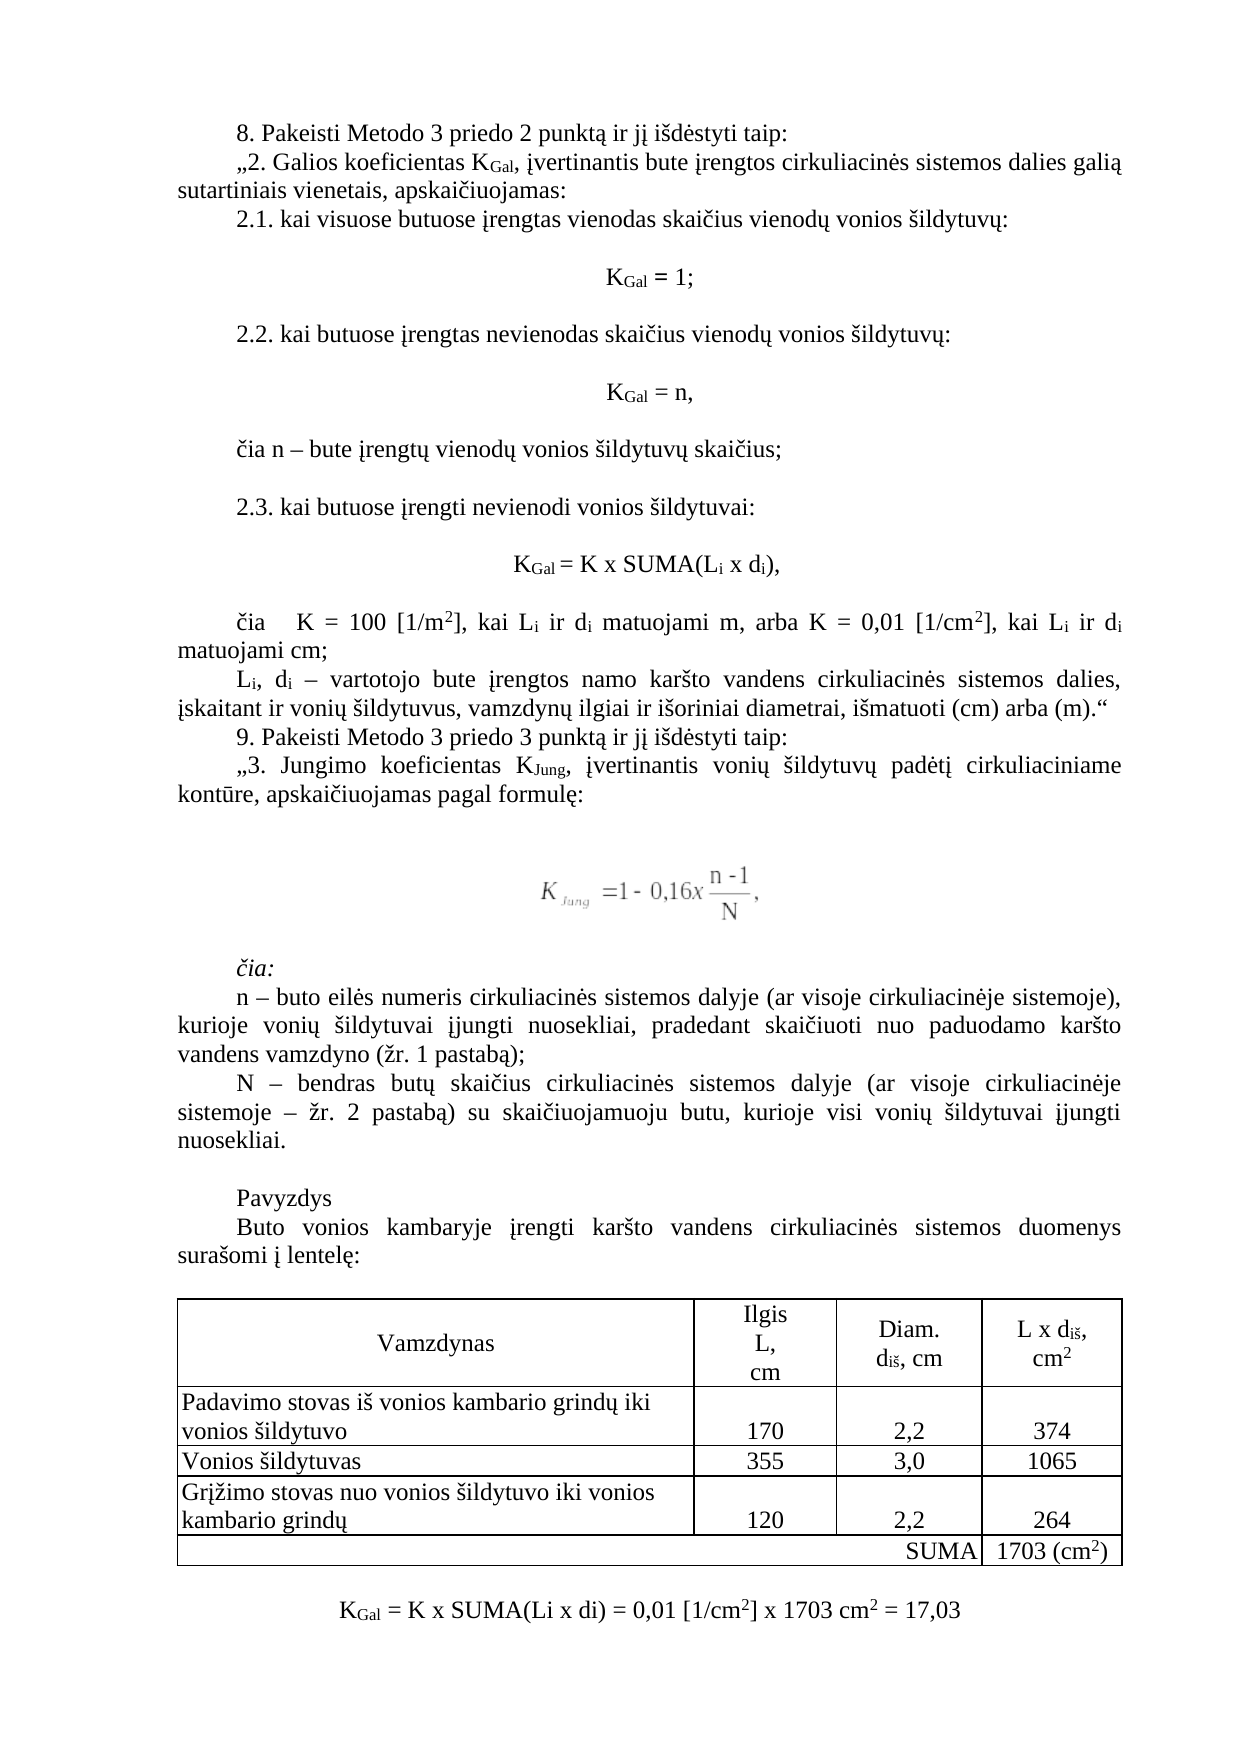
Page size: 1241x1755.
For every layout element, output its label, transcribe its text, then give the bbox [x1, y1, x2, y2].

table_cell 2,2 [837, 1477, 981, 1534]
text 9. Pakeisti Metodo 3 priedo 3 punktą ir jį išdėstyti taip: [177, 722, 1122, 751]
text 2.1. kai visuose butuose įrengtas vienodas skaičius vienodų vonios šildytuvų: [177, 204, 1122, 233]
text N – bendras butų skaičius cirkuliacinės sistemos dalyje (ar visoje cirkuliacinėje sistemoje – žr. 2 pastabą) su skaičiuojamuoju butu, kurioje visi vonių šildytuvai įjungti nuosekliai. [177, 1068, 1122, 1183]
text KGal = n, [177, 377, 1122, 406]
table_header Ilgis L, cm [695, 1300, 836, 1386]
text 2.2. kai butuose įrengtas nevienodas skaičius vienodų vonios šildytuvų: [177, 319, 1122, 348]
table_cell 2,2 [837, 1387, 981, 1445]
text „3. Jungimo koeficientas KJung, įvertinantis vonių šildytuvų padėtį cirkuliaciniame kontūre, apskaičiuojamas pagal formulę: [177, 751, 1122, 808]
text Buto vonios kambaryje įrengti karšto vandens cirkuliacinės sistemos duomenys surašomi į lentelę: [177, 1212, 1122, 1269]
table_cell 120 [695, 1477, 836, 1534]
table_cell [178, 1536, 694, 1564]
text K(Jung)=1–0,16 x (n–1)/N, [177, 837, 1122, 924]
text Pavyzdys [177, 1183, 1122, 1212]
table_cell SUMA [837, 1536, 981, 1564]
text 2.3. kai butuose įrengti nevienodi vonios šildytuvai: [177, 492, 1122, 521]
table_cell Vonios šildytuvas [178, 1446, 693, 1475]
table_cell 170 [695, 1387, 836, 1445]
table_cell 1065 [983, 1446, 1121, 1475]
text čia: [177, 953, 1122, 982]
text 8. Pakeisti Metodo 3 priedo 2 punktą ir jį išdėstyti taip: [177, 118, 1122, 147]
table_cell 3,0 [837, 1446, 981, 1475]
text KGal = K x SUMA(Li x di) = 0,01 [1/cm2] x 1703 cm2 = 17,03 [177, 1595, 1122, 1623]
table_cell Grįžimo stovas nuo vonios šildytuvo iki vonios kambario grindų [178, 1477, 693, 1534]
table_header Vamzdynas [178, 1300, 693, 1386]
text n – buto eilės numeris cirkuliacinės sistemos dalyje (ar visoje cirkuliacinėje sistemoje), kurioje vonių šildytuvai įjungti nuosekliai, pradedant skaičiuoti nuo paduodamo karšto vandens vamzdyno (žr. 1 pastabą); [177, 982, 1122, 1068]
text Li, di – vartotojo bute įrengtos namo karšto vandens cirkuliacinės sistemos dalies, įskaitant ir vonių šildytuvus, vamzdynų ilgiai ir išoriniai diametrai, išmatuoti (cm) arba (m).“ [177, 664, 1122, 722]
table_cell Padavimo stovas iš vonios kambario grindų iki vonios šildytuvo [178, 1387, 693, 1445]
text KGal = 1; [177, 262, 1122, 291]
table_header Diam. diš, cm [837, 1300, 981, 1386]
table_header L x diš, cm2 [983, 1300, 1121, 1386]
text „2. Galios koeficientas KGal, įvertinantis bute įrengtos cirkuliacinės sistemos dalies galią sutartiniais vienetais, apskaičiuojamas: [177, 147, 1122, 204]
text čia n – bute įrengtų vienodų vonios šildytuvų skaičius; [177, 434, 1122, 463]
table_cell 355 [695, 1446, 836, 1475]
table_cell 374 [983, 1387, 1121, 1445]
text čia K = 100 [1/m2], kai Li ir di matuojami m, arba K = 0,01 [1/cm2], kai Li ir di matuojami cm; [177, 607, 1122, 664]
table_cell [694, 1536, 837, 1564]
text KGal = K x SUMA(Li x di), [177, 549, 1122, 578]
table_cell 1703 (cm2) [983, 1536, 1121, 1564]
table_cell 264 [983, 1477, 1121, 1534]
